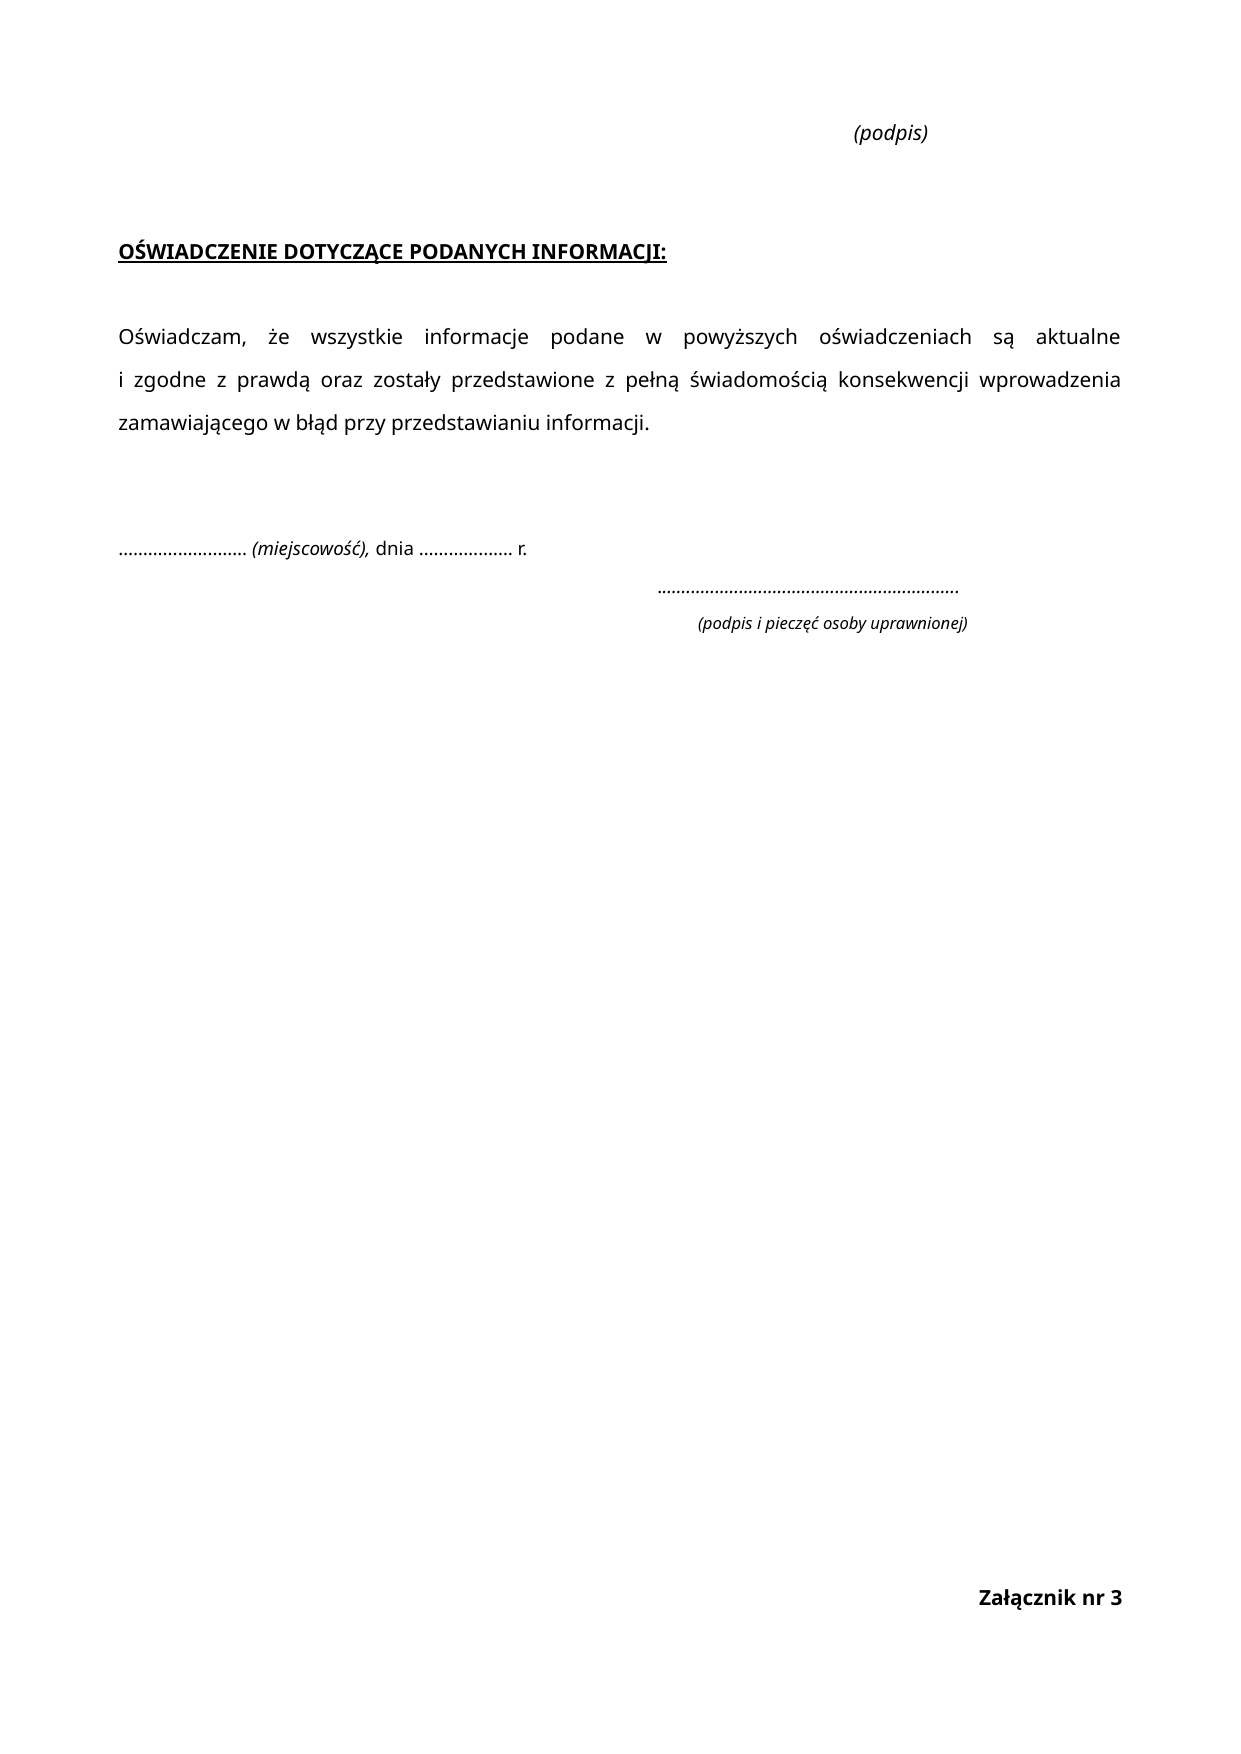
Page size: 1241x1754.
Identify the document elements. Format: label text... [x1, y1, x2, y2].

text (podpis i pieczęć osoby uprawnionej) [118, 612, 1122, 634]
text ………...…….……. (miejscowość), dnia ………….…… r. [118, 535, 1122, 561]
text Oświadczam, że wszystkie informacje podane w powyższych oświadczeniach są aktualne i zgodne z prawdą oraz zostały przedstawione z pełną świadomością konsekwencji wprowadzenia zamawiającego w błąd przy przedstawianiu informacji. [118, 322, 1122, 436]
text ............................................................... [118, 574, 1122, 599]
text (podpis) [118, 118, 1122, 147]
text OŚWIADCZENIE DOTYCZĄCE PODANYCH INFORMACJI: [118, 237, 1122, 266]
text Załącznik nr 3 [118, 1583, 1122, 1612]
